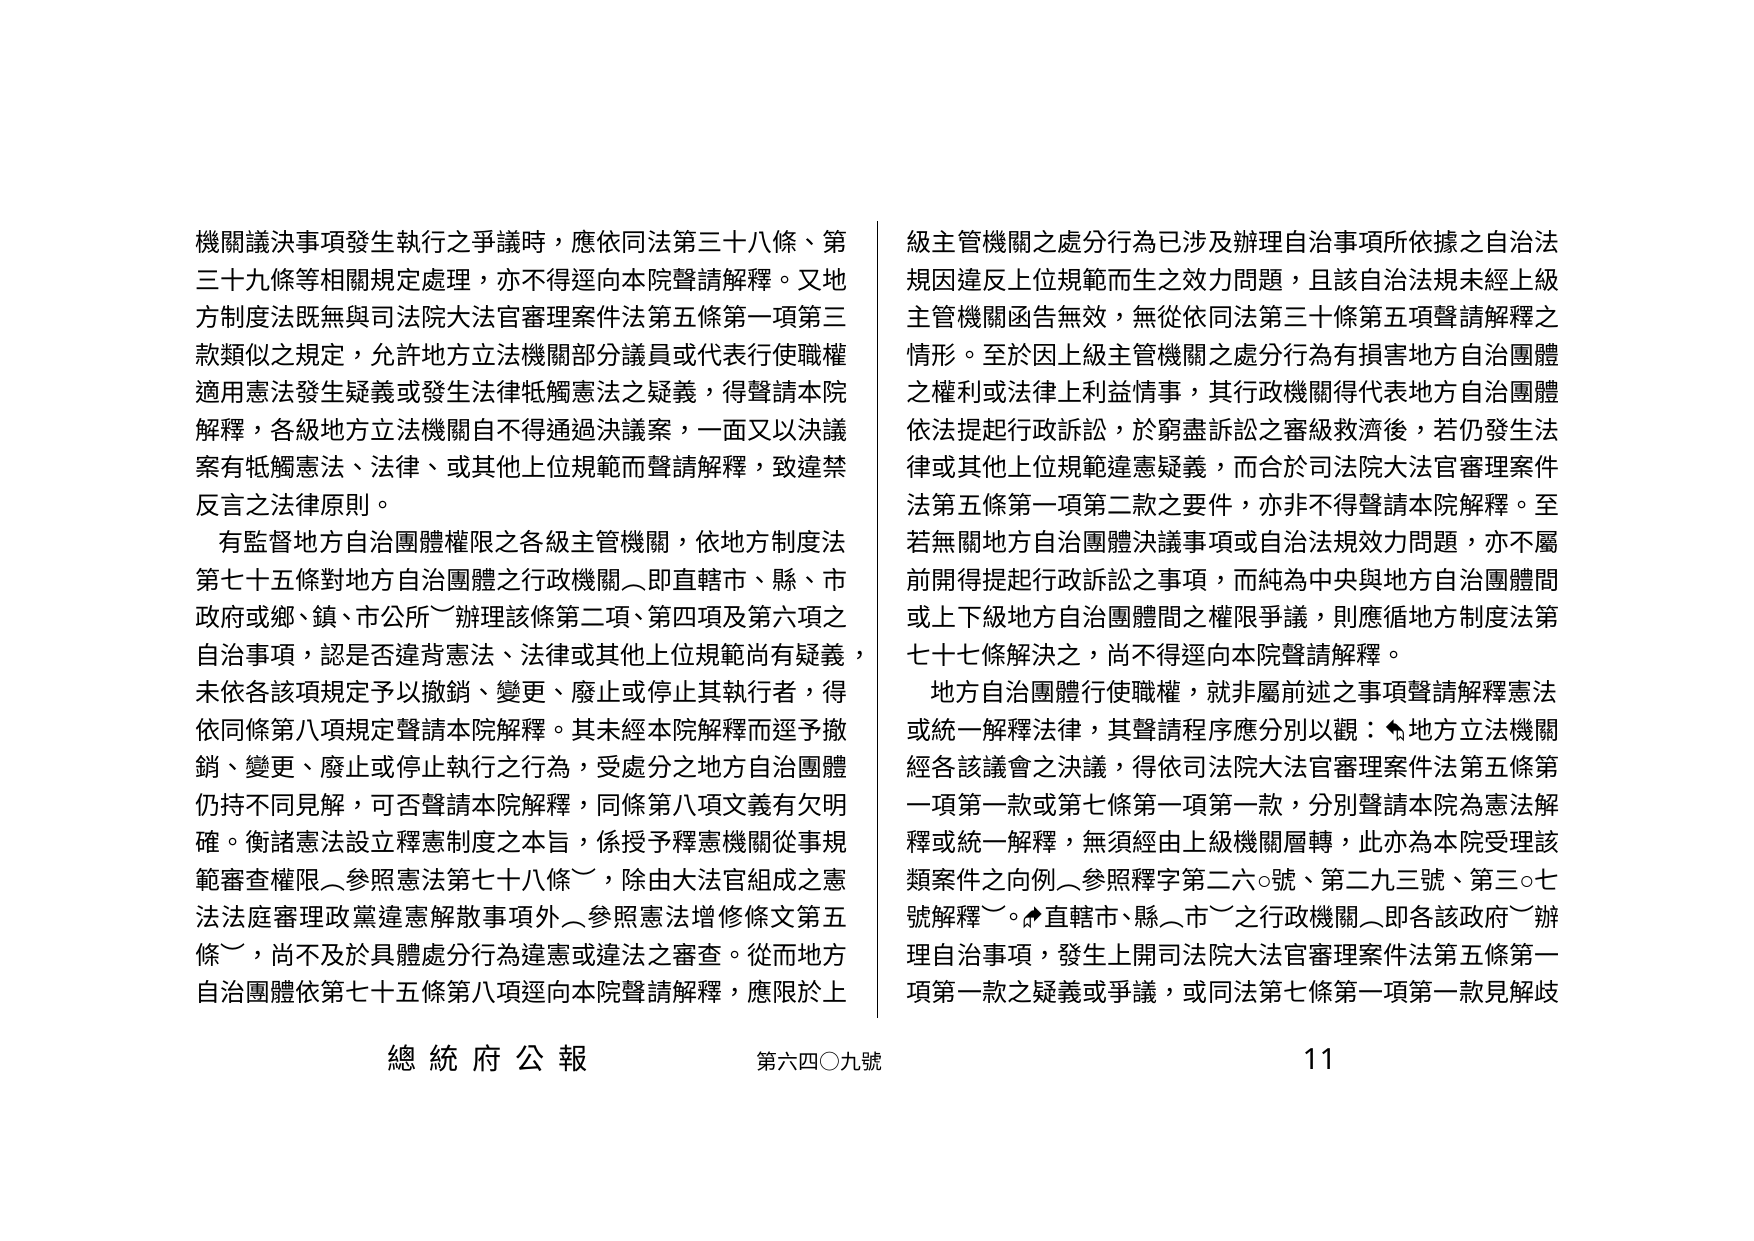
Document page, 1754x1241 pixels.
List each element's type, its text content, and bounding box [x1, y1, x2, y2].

text 有監督地方自治團體權限之各級主管機關，依地方制度法第七十五條對地方自治團體之行政機關︵即直轄市、縣、市政府或鄉、鎮、市公所︶辦理該條第二項、第四項及第六項之自治事項，認是否違背憲法、法律或其他上位規範尚有疑義，未依各該項規定予以撤銷、變更、廢止或停止其執行者，得依同條第八項規定聲請本院解釋。其未經本院解釋而逕予撤銷、變更、廢止或停止執行之行為，受處分之地方自治團體仍持不同見解，可否聲請本院解釋，同條第八項文義有欠明確。衡諸憲法設立釋憲制度之本旨，係授予釋憲機關從事規範審查權限︵參照憲法第七十八條︶，除由大法官組成之憲法法庭審理政黨違憲解散事項外︵參照憲法增修條文第五條︶，尚不及於具體處分行為違憲或違法之審查。從而地方自治團體依第七十五條第八項逕向本院聲請解釋，應限於上級主管機關之處分行為已涉及辦理自治事項所依據之自治法規因違反上位規範而生之效力問題，且該自治法規未經上級主管機關函告無效，無從依同法第三十條第五項聲請解釋之情形。至於因上級主管機關之處分行為有損害地方自治團體之權利或法律上利益情事，其行政機關得代表地方自治團體依法提起行政訴訟，於窮盡訴訟之審級救濟後，若仍發生法律或其他上位規範違憲疑義，而合於司法院大法官審理案件法第五條第一項第二款之要件，亦非不得聲請本院解釋。至若無關地方自治團體決議事項或自治法規效力問題，亦不屬前開得提起行政訴訟之事項，而純為中央與地方自治團體間或上下級地方自治團體間之權限爭議，則應循地方制度法第七十七條解決之，尚不得逕向本院聲請解釋。 [907, 222, 1559, 672]
text 有監督地方自治團體權限之各級主管機關，依地方制度法第七十五條對地方自治團體之行政機關︵即直轄市、縣、市政府或鄉、鎮、市公所︶辦理該條第二項、第四項及第六項之自治事項，認是否違背憲法、法律或其他上位規範尚有疑義，未依各該項規定予以撤銷、變更、廢止或停止其執行者，得依同條第八項規定聲請本院解釋。其未經本院解釋而逕予撤銷、變更、廢止或停止執行之行為，受處分之地方自治團體仍持不同見解，可否聲請本院解釋，同條第八項文義有欠明確。衡諸憲法設立釋憲制度之本旨，係授予釋憲機關從事規範審查權限︵參照憲法第七十八條︶，除由大法官組成之憲法法庭審理政黨違憲解散事項外︵參照憲法增修條文第五條︶，尚不及於具體處分行為違憲或違法之審查。從而地方自治團體依第七十五條第八項逕向本院聲請解釋，應限於上級主管機關之處分行為已涉及辦理自治事項所依據之自治法規因違反上位規範而生之效力問題，且該自治法規未經上級主管機關函告無效，無從依同法第三十條第五項聲請解釋之情形。至於因上級主管機關之處分行為有損害地方自治團體之權利或法律上利益情事，其行政機關得代表地方自治團體依法提起行政訴訟，於窮盡訴訟之審級救濟後，若仍發生法律或其他上位規範違憲疑義，而合於司法院大法官審理案件法第五條第一項第二款之要件，亦非不得聲請本院解釋。至若無關地方自治團體決議事項或自治法規效力問題，亦不屬前開得提起行政訴訟之事項，而純為中央與地方自治團體間或上下級地方自治團體間之權限爭議，則應循地方制度法第七十七條解決之，尚不得逕向本院聲請解釋。 [195, 522, 847, 1009]
text 地方自治團體行使職權，就非屬前述之事項聲請解釋憲法或統一解釋法律，其聲請程序應分別以觀：地方立法機關經各該議會之決議，得依司法院大法官審理案件法第五條第一項第一款或第七條第一項第一款，分別聲請本院為憲法解釋或統一解釋，無須經由上級機關層轉，此亦為本院受理該類案件之向例︵參照釋字第二六○號、第二九三號、第三○七號解釋︶。直轄市、縣︵市︶之行政機關︵即各該政府︶辦理自治事項，發生上開司法院大法官審理案件法第五條第一項第一款之疑義或爭議，或同法第七條第一項第一款見解歧 [907, 672, 1559, 1009]
text 地方制度法第四十三條第一項至第三項規定各級地方立法機關議決之自治事項，或依同法第三十條第一項至第三項決議之地方法規，與憲法、法律、中央法規或上級自治團體自治法規牴觸者無效。發生上述無效情形時，依第四十三條第四項規定，直轄市議會議決事項由行政院予以函告，縣︵市︶議會議決事項由中央各該主管機關予以函告，鄉︵鎮、市︶民代表會議決事項由縣政府予以函告。第四十三條第五項﹁第一項至第三項議決自治事項與憲法、法律、中央法規、縣規章有無牴觸發生疑義時，得聲請司法院解釋之﹂及第三十條第五項﹁自治法規與憲法、法律、基於法律授權之法規、上級自治團體自治條例或該自治團體自治條例有無牴觸發生疑義時，得聲請司法院解釋之﹂之規定，均係指對相關業務有監督自治團體權限之各級主管機關，對議決事項或自治法規是否牴觸憲法、法律或其他上位規範尚有疑義，而未依相關規定逕予函告無效，向本院大法官聲請解釋而言。地方自治團體對函告內容持不同意見時，如受函告無效者為自治條例，該地方立法機關經會議決議得視其性質聲請本院解釋憲法或統一解釋法令，其聲請程式適用司法院大法官審理案件法第八條第一項或第二項之規定；如受函告無效者為自治規則由該地方自治團體最高層級之行政機關︵即直轄市政府、縣、市政府、鄉、鎮、市公所︶聲請本院解釋憲法或統一解釋法令，並無須經由上開審理案件法第九條之層轉程序。蓋聲請解釋之標的既係中央主管機關或上級政府函告無效，內容且涉及地方自治團體之自治權限，該中央主管機關或上級政府已成為爭議之一造，自無更由其層轉之理。如受函告之法規為委辦規則，依地方制度法第二十九條之規定，原須經上級委辦機關核定後始生效力，受函告無效之地方行政機關應即接受，尚不得聲請本院解釋。又地方行政機關對同級立法機關議決事項發生執行之爭議時，應依同法第三十八條、第三十九條等相關規定處理，亦不得逕向本院聲請解釋。又地方制度法既無與司法院大法官審理案件法第五條第一項第三款類似之規定，允許地方立法機關部分議員或代表行使職權適用憲法發生疑義或發生法律牴觸憲法之疑義，得聲請本院解釋，各級地方立法機關自不得通過決議案，一面又以決議案有牴觸憲法、法律、或其他上位規範而聲請解釋，致違禁反言之法律原則。 [195, 222, 847, 522]
